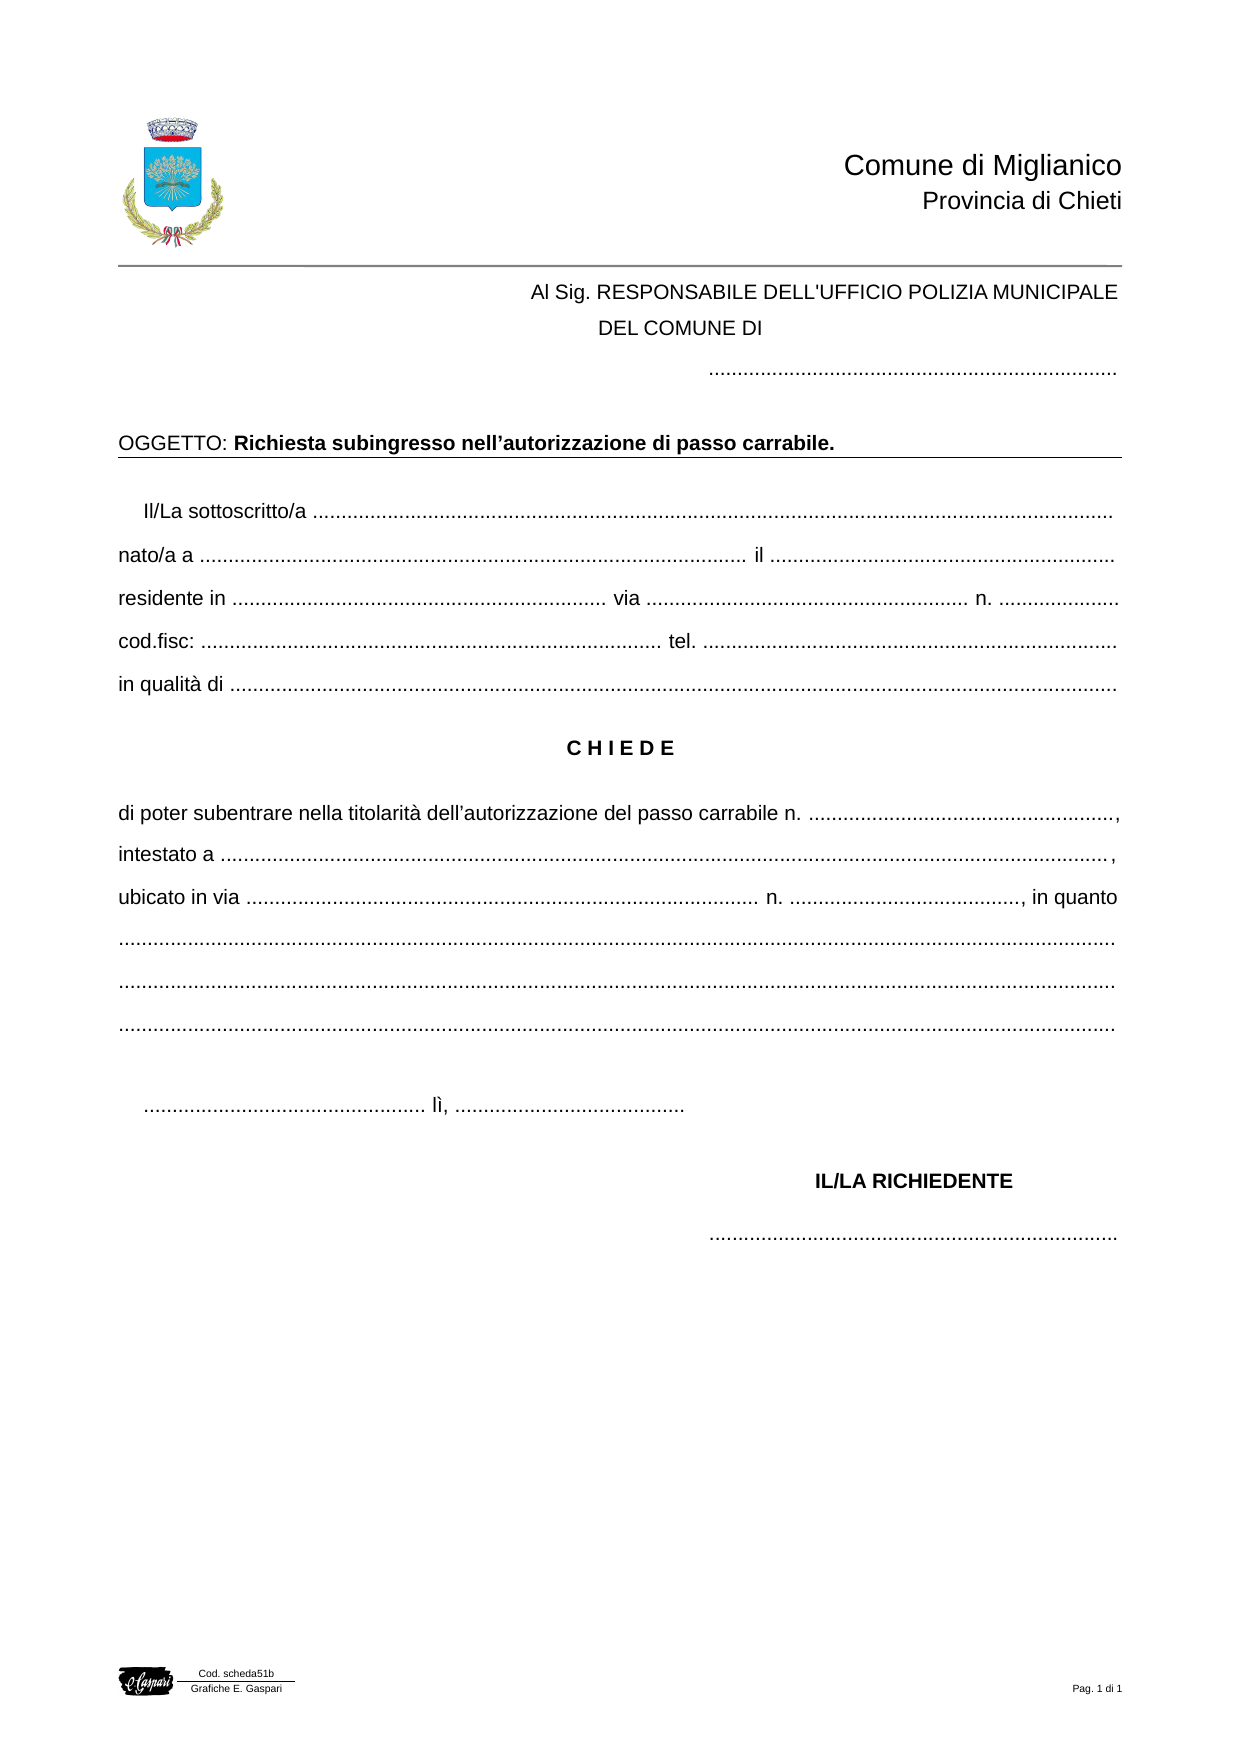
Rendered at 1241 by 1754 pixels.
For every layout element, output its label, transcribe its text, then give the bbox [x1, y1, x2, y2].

text in qualità di .......................................................................................................................................................... [118, 668, 1122, 697]
text ....................................................................... [708, 352, 1122, 381]
text cod.fisc: ................................................................................ tel. ........................................................................ [118, 625, 1122, 654]
text IL/LA RICHIEDENTE [706, 1169, 1122, 1193]
text residente in ................................................................. via ........................................................ n. ..................... [118, 582, 1122, 611]
text DEL COMUNE DI [598, 316, 1122, 340]
text ubicato in via ......................................................................................... n. ........................................, in quanto ............................................................................................................................................................................. [118, 881, 1122, 951]
text Comune di Miglianico [224, 148, 1122, 181]
text Al Sig. RESPONSABILE DELL'UFFICIO POLIZIA MUNICIPALE [531, 280, 1122, 304]
text di poter subentrare nella titolarità dell’autorizzazione del passo carrabile n. ....................................................., intestato a .........................................................................................................................................................., [118, 797, 1122, 867]
text ....................................................................... [706, 1217, 1122, 1246]
text ................................................. lì, ........................................ [143, 1089, 1122, 1117]
text ............................................................................................................................................................................. [118, 965, 1122, 994]
text Provincia di Chieti [224, 186, 1122, 215]
picture [118, 1666, 174, 1696]
text Il/La sottoscritto/a ........................................................................................................................................... [118, 496, 1122, 524]
text nato/a a ............................................................................................... il ............................................................ [118, 539, 1122, 567]
text C H I E D E [118, 736, 1122, 760]
picture [122, 117, 224, 248]
text OGGETTO: Richiesta subingresso nell’autorizzazione di passo carrabile. [118, 431, 1122, 457]
text ............................................................................................................................................................................. [118, 1008, 1122, 1037]
